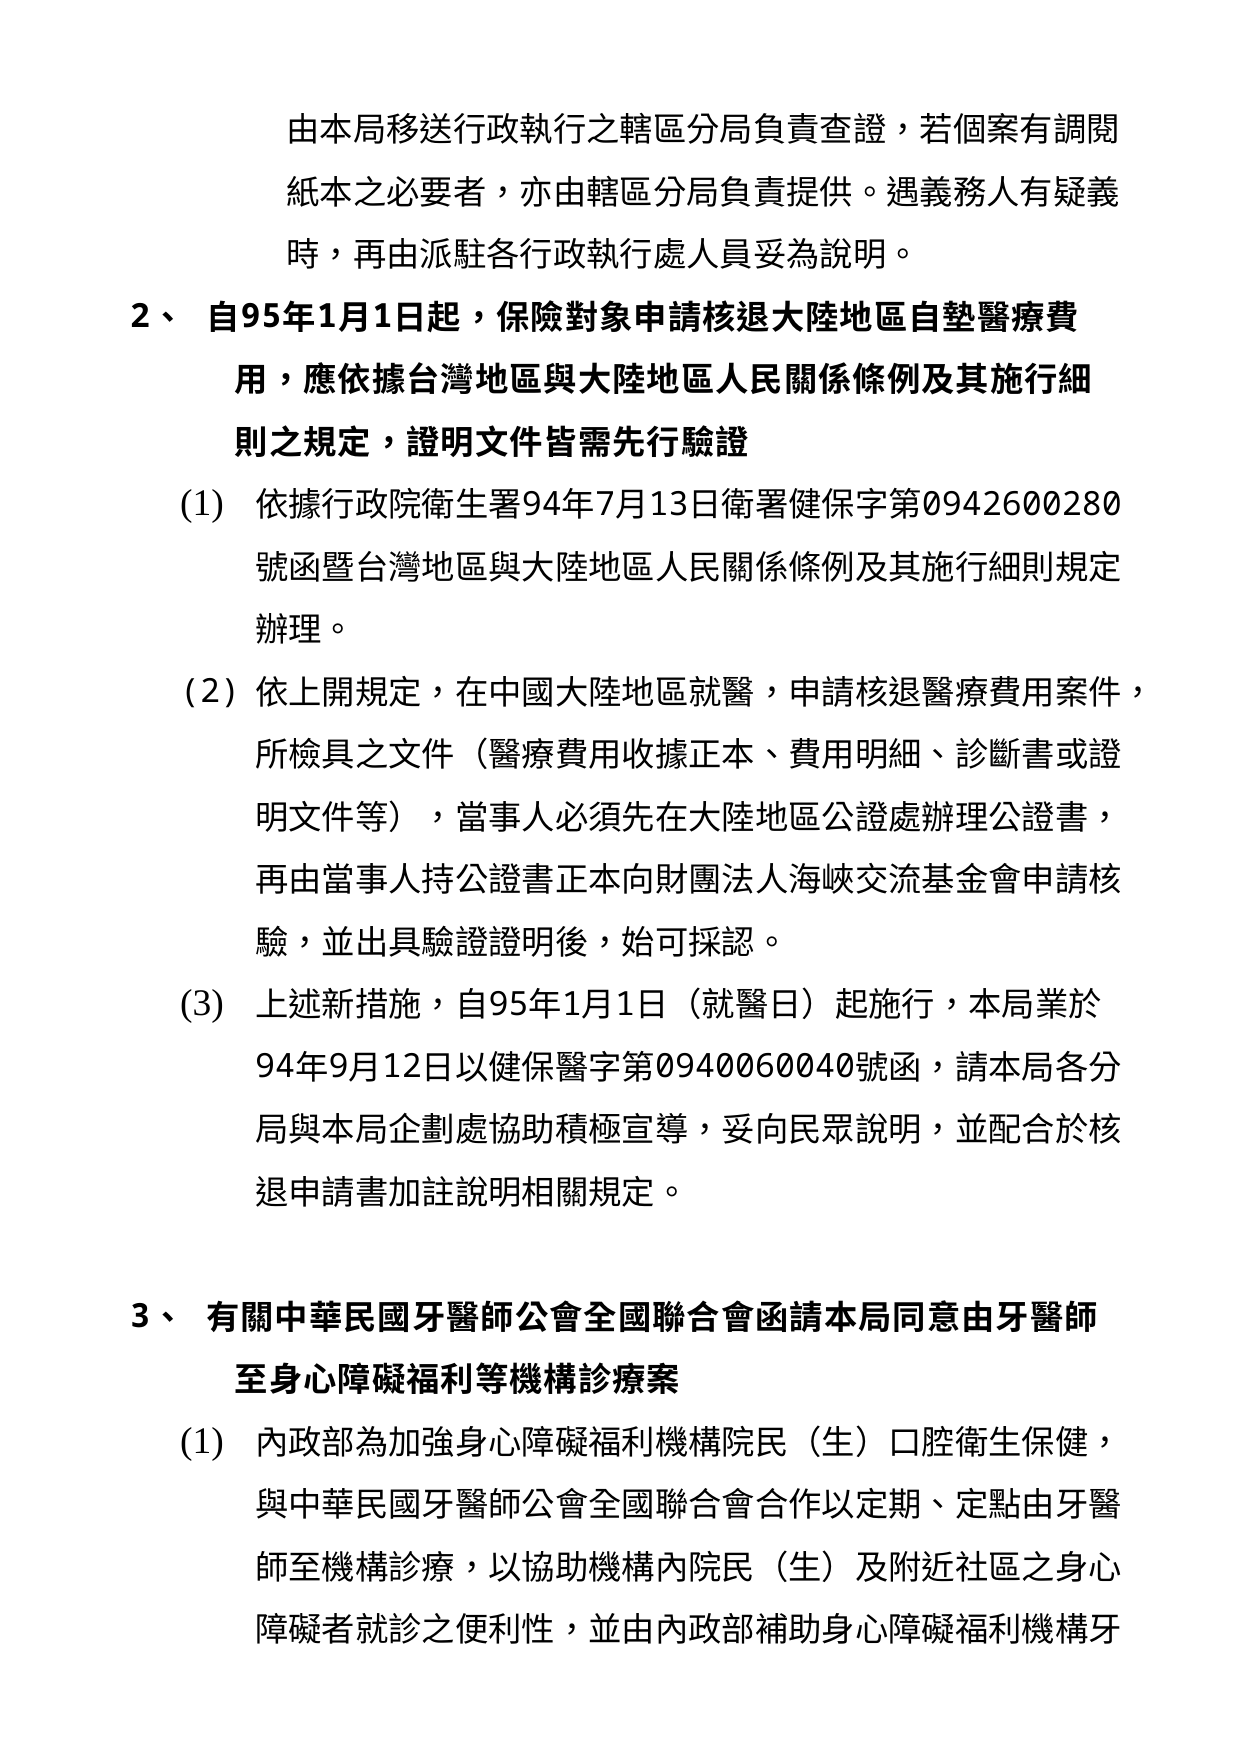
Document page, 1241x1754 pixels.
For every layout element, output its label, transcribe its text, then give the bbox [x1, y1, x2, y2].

list 有關中華民國牙醫師公會全國聯合會函請本局同意由牙醫師至身心障礙福利等機構診療案 [130, 1273, 1107, 1398]
text 2.健保移送案件之疑義處理：本局各分局移送案件之正確性，由本局移送行政執行之轄區分局負責查證，若個案有調閱紙本之必要者，亦由轄區分局負責提供。遇義務人有疑義時，再由派駐各行政執行處人員妥為說明。 [249, 85, 1125, 273]
list 依上開規定，在中國大陸地區就醫，申請核退醫療費用案件，所檢具之文件（醫療費用收據正本、費用明細、診斷書或證明文件等），當事人必須先在大陸地區公證處辦理公證書，再由當事人持公證書正本向財團法人海峽交流基金會申請核驗，並出具驗證證明後，始可採認。 [180, 648, 1125, 960]
list 上述新措施，自95年1月1日（就醫日）起施行，本局業於94年9月12日以健保醫字第0940060040號函，請本局各分局與本局企劃處協助積極宣導，妥向民眾說明，並配合於核退申請書加註說明相關規定。 [180, 960, 1125, 1210]
list 依據行政院衛生署94年7月13日衛署健保字第0942600280號函暨台灣地區與大陸地區人民關係條例及其施行細則規定辦理。 [180, 460, 1125, 648]
list 自95年1月1日起，保險對象申請核退大陸地區自墊醫療費用，應依據台灣地區與大陸地區人民關係條例及其施行細則之規定，證明文件皆需先行驗證 [130, 273, 1107, 460]
list 內政部為加強身心障礙福利機構院民（生）口腔衛生保健，與中華民國牙醫師公會全國聯合會合作以定期、定點由牙醫師至機構診療，以協助機構內院民（生）及附近社區之身心障礙者就診之便利性，並由內政部補助身心障礙福利機構牙 [180, 1398, 1125, 1648]
